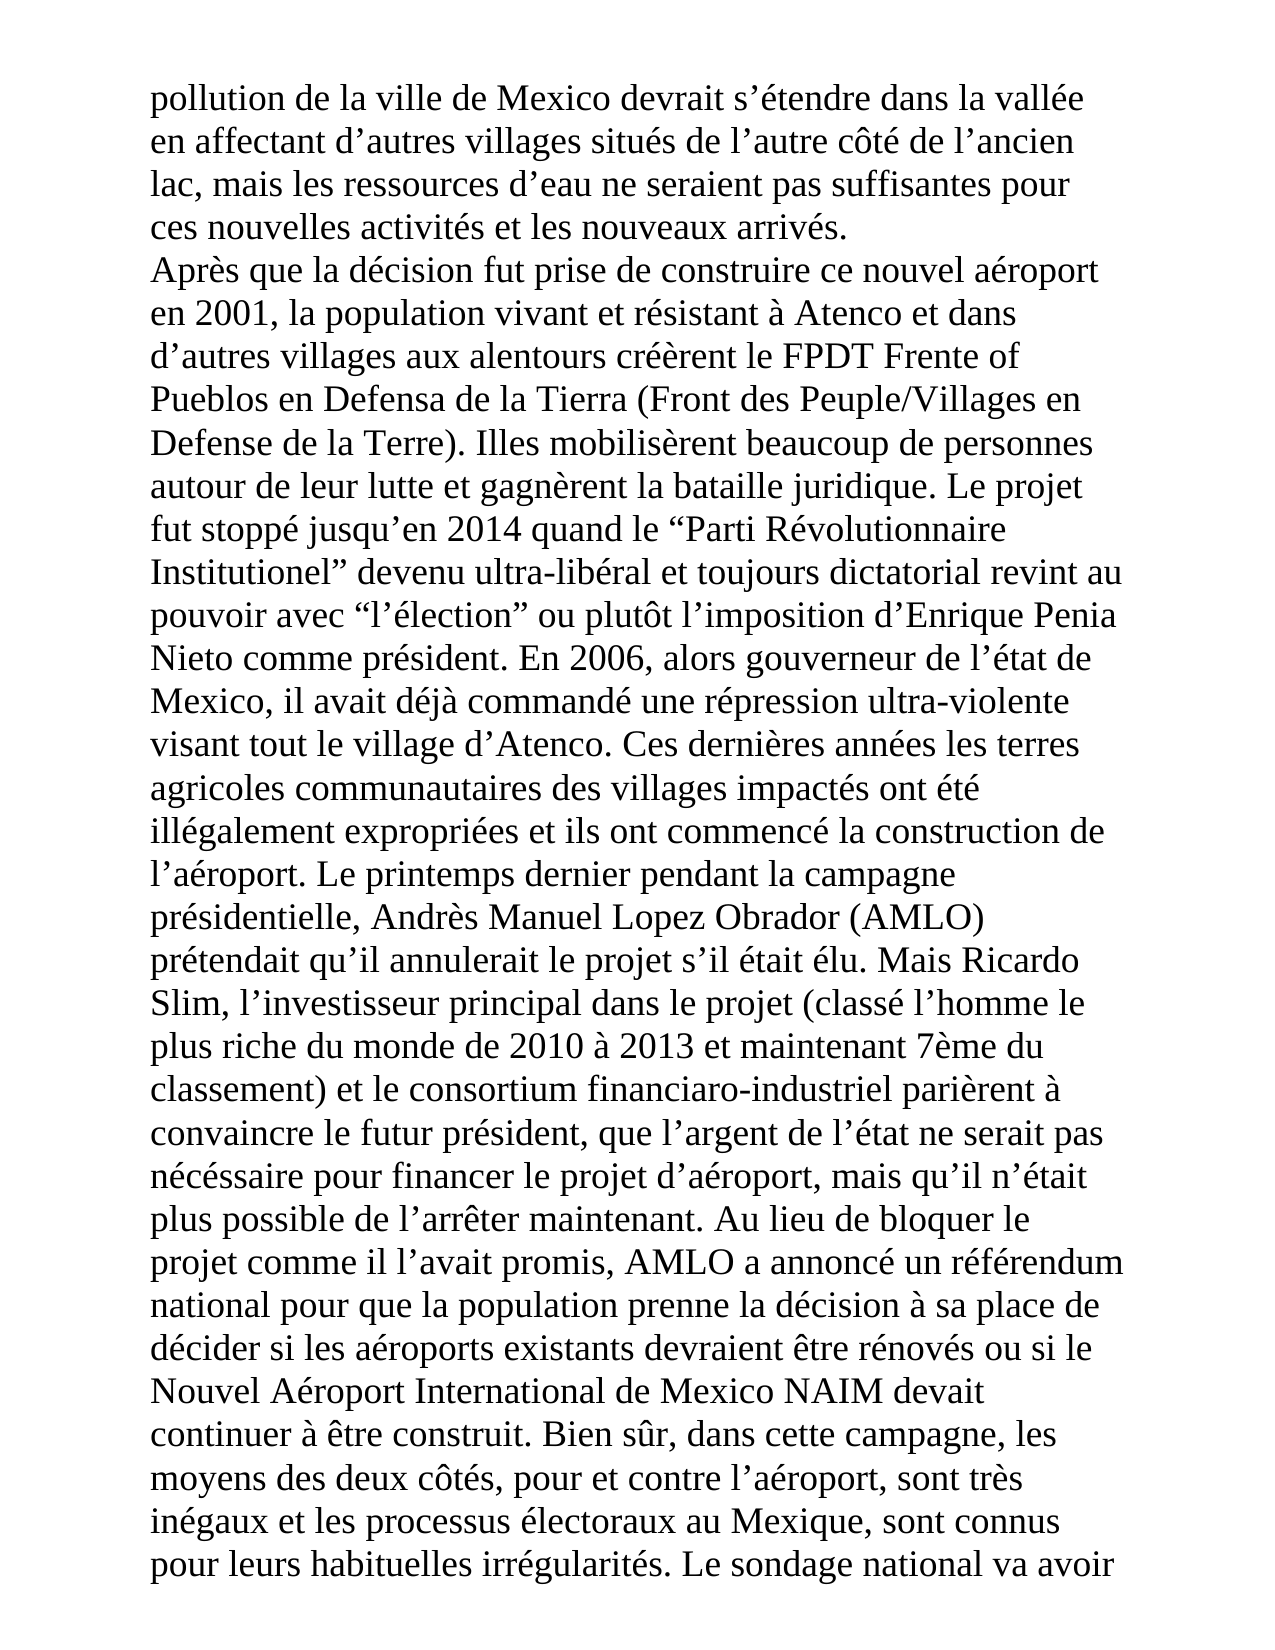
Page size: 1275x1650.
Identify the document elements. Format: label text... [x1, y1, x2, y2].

text Après que la décision fut prise de construire ce nouvel aéroport en 2001, la population vivant et résistant à Atenco et dans d’autres villages aux alentours créèrent le FPDT Frente of Pueblos en Defensa de la Tierra (Front des Peuple/Villages en Defense de la Terre). Illes mobilisèrent beaucoup de personnes autour de leur lutte et gagnèrent la bataille juridique. Le projet fut stoppé jusqu’en 2014 quand le “Parti Révolutionnaire Institutionel” devenu ultra-libéral et toujours dictatorial revint au pouvoir avec “l’élection” ou plutôt l’imposition d’Enrique Penia Nieto comme président. En 2006, alors gouverneur de l’état de Mexico, il avait déjà commandé une répression ultra-violente visant tout le village d’Atenco. Ces dernières années les terres agricoles communautaires des villages impactés ont été illégalement expropriées et ils ont commencé la construction de l’aéroport. Le printemps dernier pendant la campagne présidentielle, Andrès Manuel Lopez Obrador (AMLO) prétendait qu’il annulerait le projet s’il était élu. Mais Ricardo Slim, l’investisseur principal dans le projet (classé l’homme le plus riche du monde de 2010 à 2013 et maintenant 7ème du classement) et le consortium financiaro-industriel parièrent à convaincre le futur président, que l’argent de l’état ne serait pas nécéssaire pour financer le projet d’aéroport, mais qu’il n’était plus possible de l’arrêter maintenant. Au lieu de bloquer le projet comme il l’avait promis, AMLO a annoncé un référendum national pour que la population prenne la décision à sa place de décider si les aéroports existants devraient être rénovés ou si le Nouvel Aéroport International de Mexico NAIM devait continuer à être construit. Bien sûr, dans cette campagne, les moyens des deux côtés, pour et contre l’aéroport, sont très inégaux et les processus électoraux au Mexique, sont connus pour leurs habituelles irrégularités. Le sondage national va avoir [150, 247, 1125, 1584]
text pollution de la ville de Mexico devrait s’étendre dans la vallée en affectant d’autres villages situés de l’autre côté de l’ancien lac, mais les ressources d’eau ne seraient pas suffisantes pour ces nouvelles activités et les nouveaux arrivés. [150, 75, 1125, 247]
